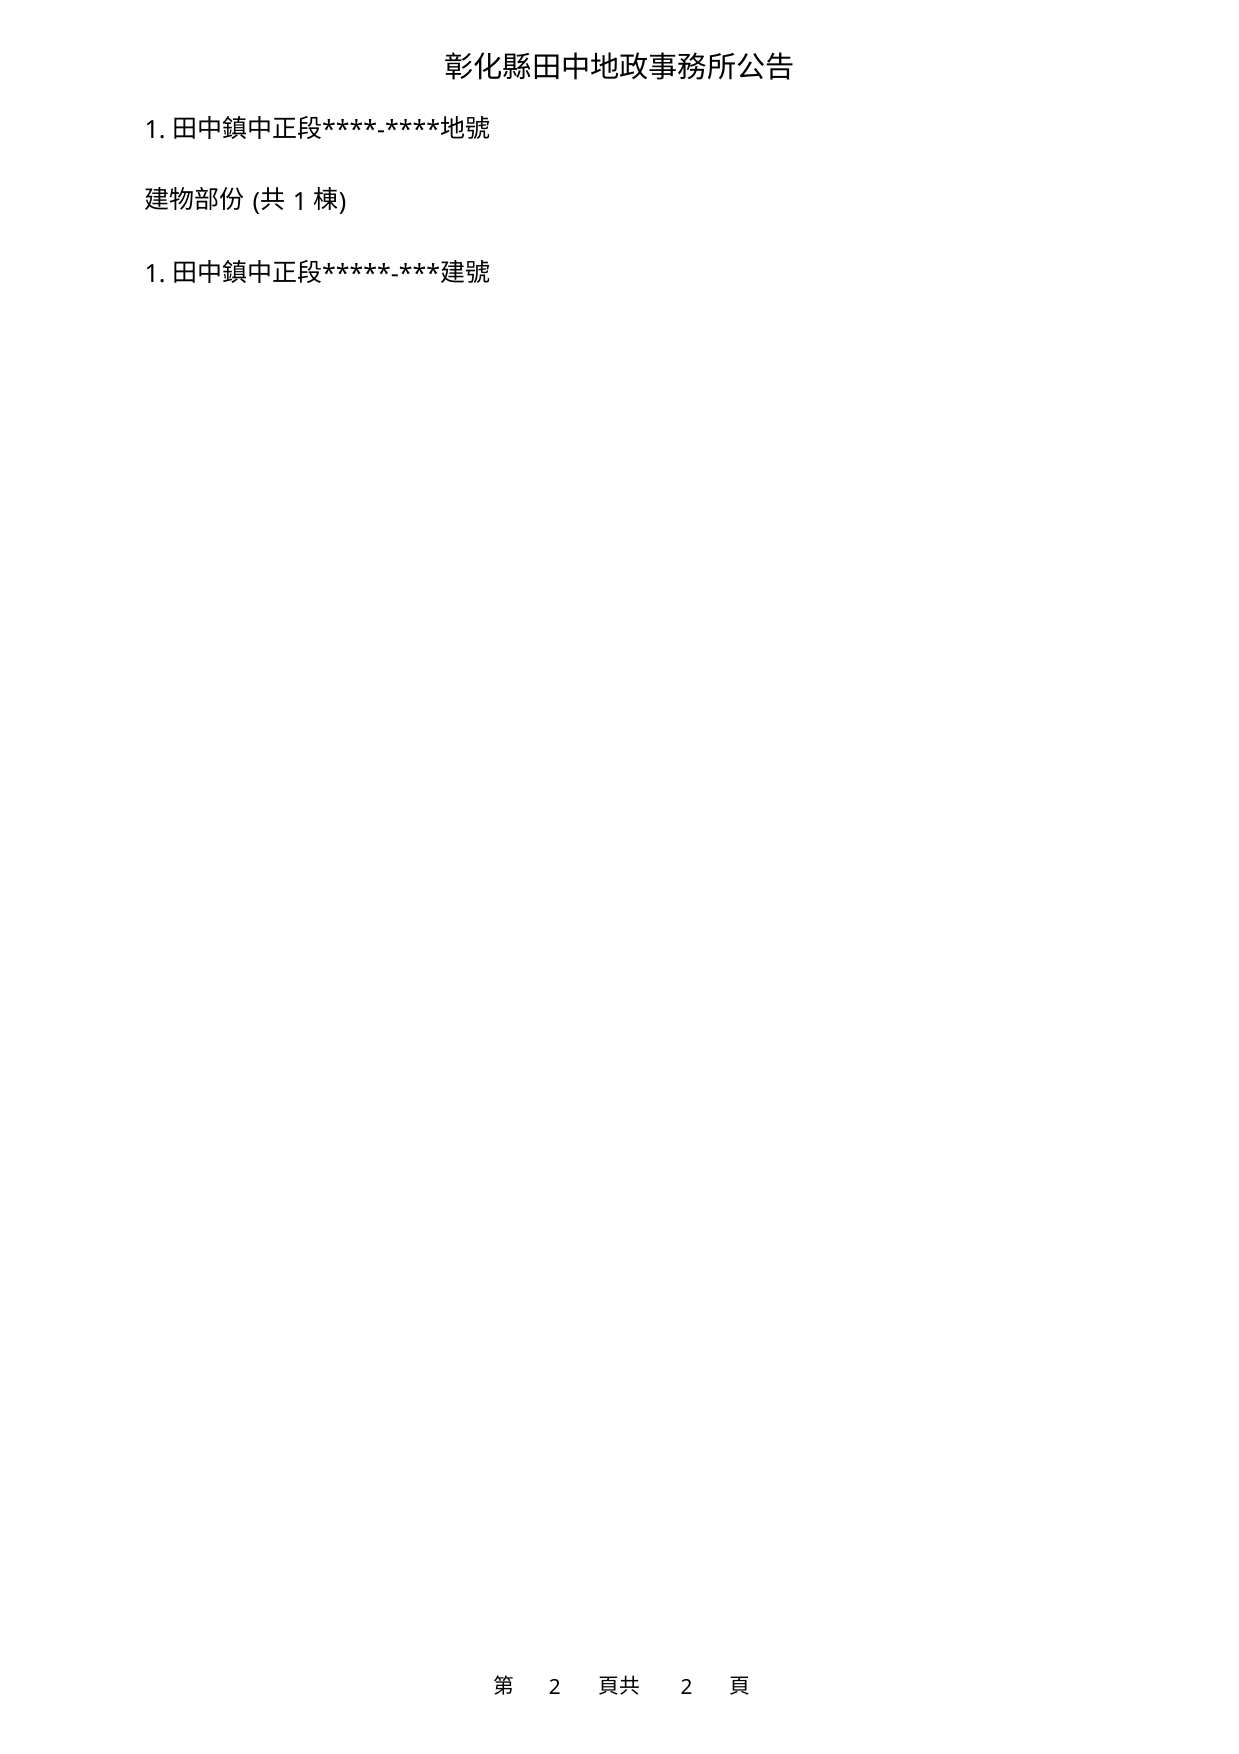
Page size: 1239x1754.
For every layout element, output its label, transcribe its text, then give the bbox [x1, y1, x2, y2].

table_header [0, 0, 62, 41]
table_cell 建物部份 (共 1 棟) [62, 166, 1177, 238]
table_cell [0, 239, 62, 310]
table_cell 2 [653, 1666, 719, 1707]
table_cell [653, 310, 719, 1666]
table_cell [0, 166, 62, 238]
table_header [585, 0, 653, 41]
table_cell [483, 310, 523, 1666]
table_cell 第 [483, 1666, 523, 1707]
table_header [1177, 0, 1239, 41]
table_header [720, 0, 760, 41]
table_cell [1177, 1666, 1239, 1707]
table_cell 2 [524, 1666, 585, 1707]
table_cell 頁 [720, 1666, 760, 1707]
table_cell 彰化縣田中地政事務所公告 [62, 41, 1177, 94]
table_cell [760, 310, 1177, 1666]
table_cell [1177, 41, 1239, 94]
table_header [62, 0, 483, 41]
table_cell 1. 田中鎮中正段****-****地號 [62, 95, 1177, 166]
table_cell [760, 1666, 1177, 1707]
table_cell [62, 1666, 483, 1707]
table_cell [0, 41, 62, 94]
table_header [483, 0, 523, 41]
table_header [524, 0, 585, 41]
table_cell [585, 310, 653, 1666]
table_cell [524, 310, 585, 1666]
table_cell [1177, 166, 1239, 238]
table_cell 1. 田中鎮中正段*****-***建號 [62, 239, 1177, 310]
table_header [653, 0, 719, 41]
table_cell [0, 1666, 62, 1707]
table_cell [1177, 95, 1239, 166]
table_header [760, 0, 1177, 41]
table_cell [1177, 239, 1239, 310]
table_cell 頁共 [585, 1666, 653, 1707]
table_cell [720, 310, 760, 1666]
table_cell [0, 95, 62, 166]
table_cell [62, 310, 483, 1666]
table_cell [1177, 310, 1239, 1666]
table_cell [0, 310, 62, 1666]
